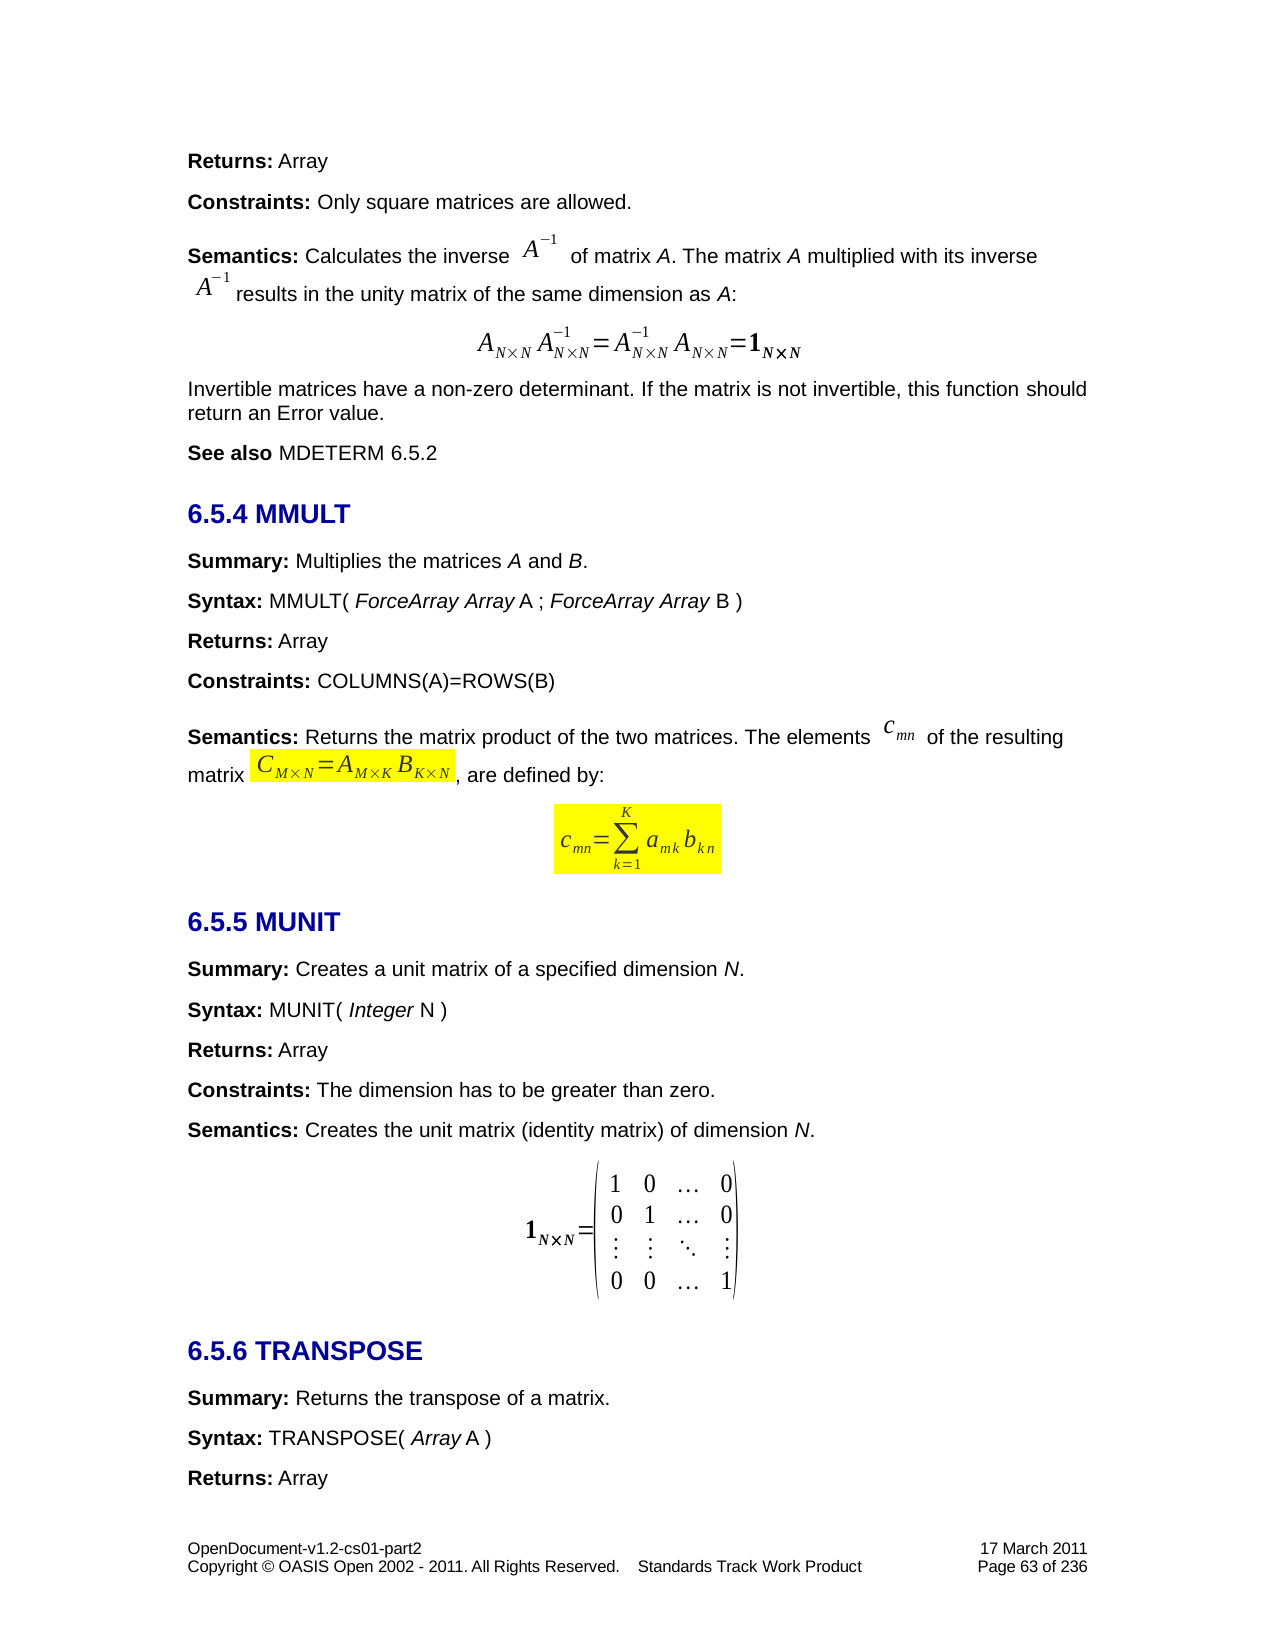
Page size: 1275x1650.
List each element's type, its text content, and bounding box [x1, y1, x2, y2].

text Syntax: TRANSPOSE( Array A ) [187, 1426, 1088, 1450]
text Invertible matrices have a non-zero determinant. If the matrix is not invertible, this function should return an Error value. [187, 378, 1088, 425]
subtitle MUNIT [187, 907, 1088, 937]
text Returns: Array [187, 630, 1088, 653]
text Semantics: Creates the unit matrix (identity matrix) of dimension N. [187, 1119, 1088, 1142]
text Constraints: COLUMNS(A)=ROWS(B) [187, 670, 1088, 693]
subtitle TRANSPOSE [187, 1335, 1088, 1365]
text Syntax: MUNIT( Integer N ) [187, 998, 1088, 1022]
text Constraints: Only square matrices are allowed. [187, 190, 1088, 214]
text Returns: Array [187, 150, 1088, 173]
text See also MDETERM 6.5.2 [187, 442, 1088, 465]
text Semantics: Calculates the inverse of matrix A. The matrix A multiplied with its inverse results in the unity matrix of the same dimension as A: [187, 230, 1088, 306]
subtitle MMULT [187, 498, 1088, 528]
text Summary: Returns the transpose of a matrix. [187, 1386, 1088, 1410]
text Constraints: The dimension has to be greater than zero. [187, 1078, 1088, 1102]
text Syntax: MMULT( ForceArray Array A ; ForceArray Array B ) [187, 589, 1088, 613]
text Returns: Array [187, 1038, 1088, 1062]
text Summary: Creates a unit matrix of a specified dimension N. [187, 958, 1088, 981]
text Returns: Array [187, 1467, 1088, 1490]
text Summary: Multiplies the matrices A and B. [187, 549, 1088, 573]
text Semantics: Returns the matrix product of the two matrices. The elements of the resulting matrix , are defined by: [187, 710, 1088, 787]
